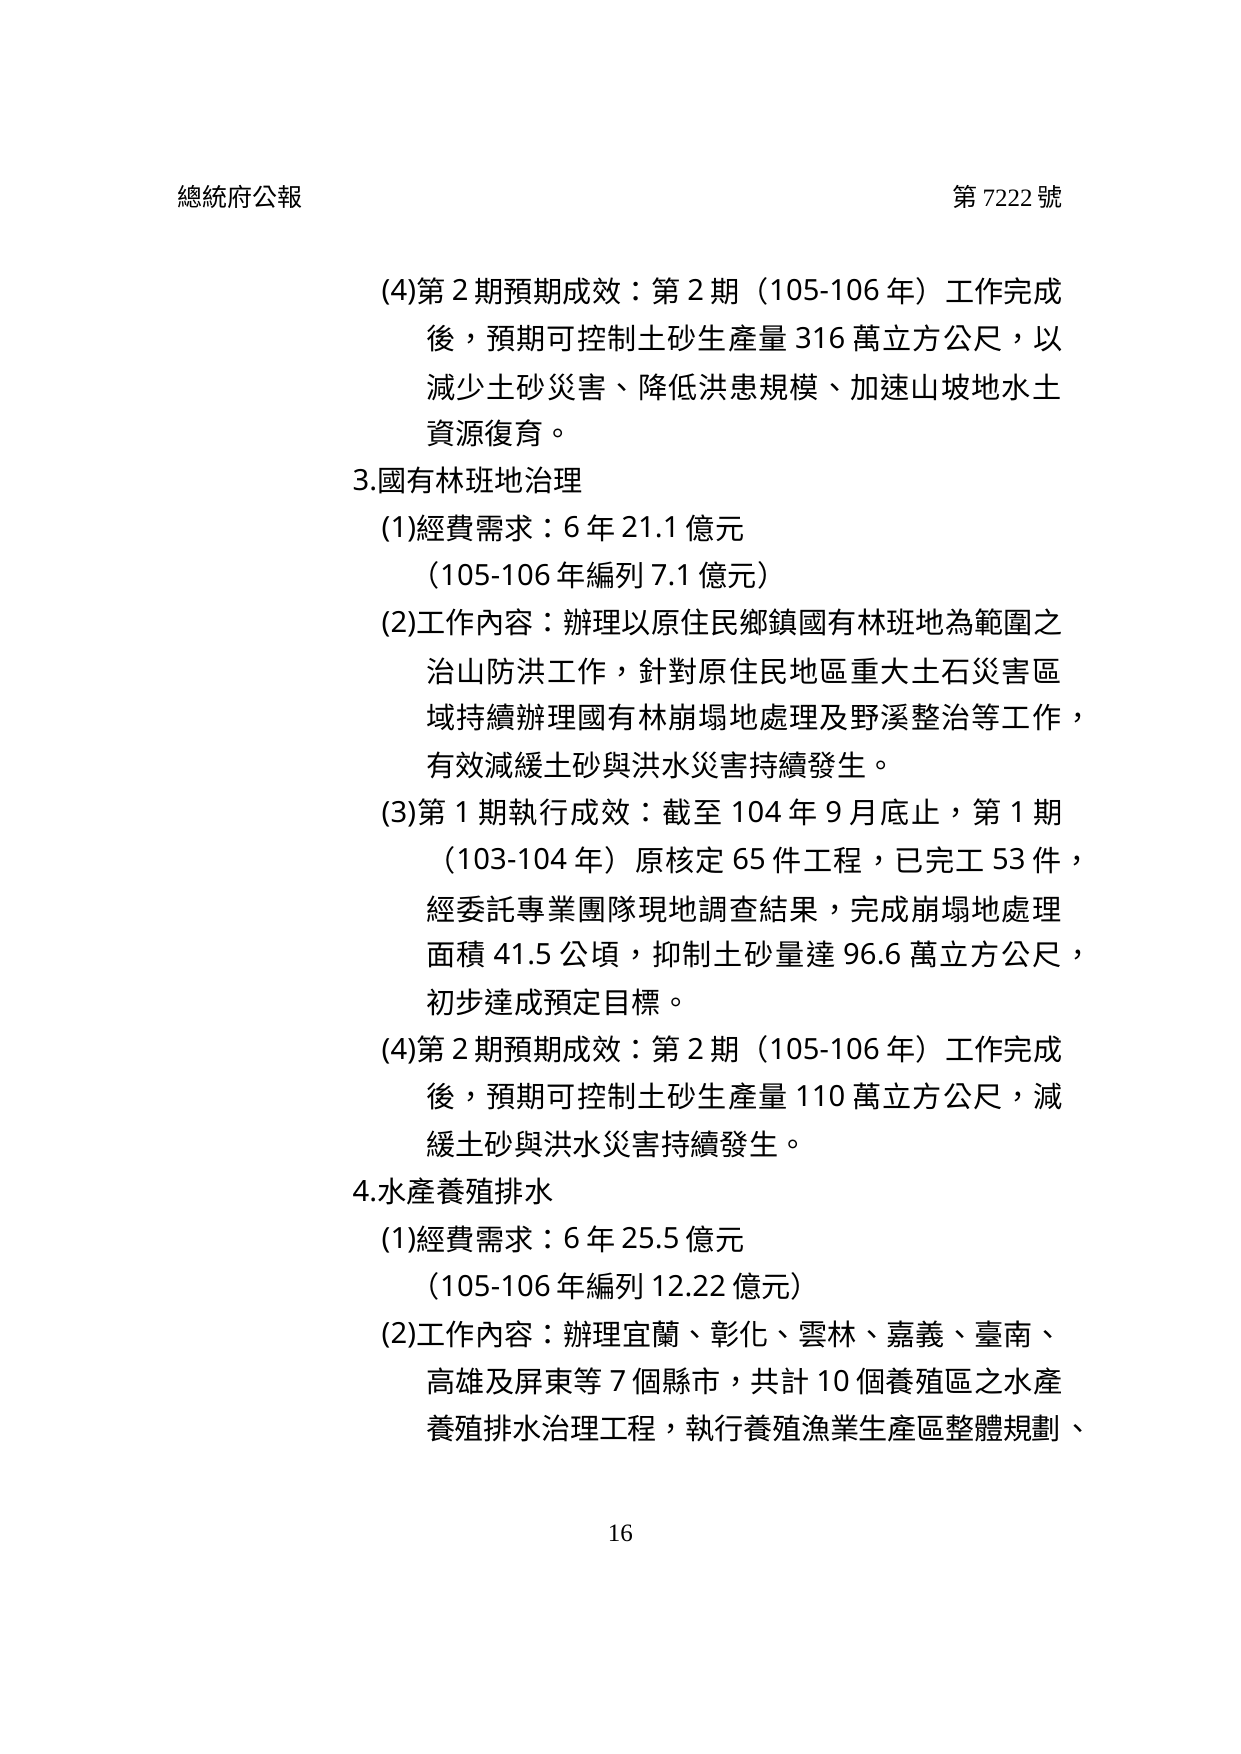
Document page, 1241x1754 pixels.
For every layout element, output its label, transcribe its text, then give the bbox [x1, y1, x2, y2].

text (1)經費需求：6年21.1億元 [381, 503, 1063, 550]
text (4)第2期預期成效：第2期（105-106年）工作完成後，預期可控制土砂生產量316萬立方公尺，以減少土砂災害、降低洪患規模、加速山坡地水土資源復育。 [381, 266, 1063, 455]
text (2)工作內容：辦理以原住民鄉鎮國有林班地為範圍之治山防洪工作，針對原住民地區重大土石災害區域持續辦理國有林崩塌地處理及野溪整治等工作，有效減緩土砂與洪水災害持續發生。 [381, 598, 1063, 787]
text (4)第2期預期成效：第2期（105-106年）工作完成後，預期可控制土砂生產量110萬立方公尺，減緩土砂與洪水災害持續發生。 [381, 1024, 1063, 1166]
text 3.國有林班地治理 [352, 455, 1063, 503]
text 4.水產養殖排水 [352, 1166, 1063, 1214]
text (1)經費需求：6年25.5億元 [381, 1214, 1063, 1261]
text （105-106年編列7.1億元） [411, 550, 1063, 598]
text (2)工作內容：辦理宜蘭、彰化、雲林、嘉義、臺南、高雄及屏東等7個縣市，共計10個養殖區之水產養殖排水治理工程，執行養殖漁業生產區整體規劃、法規修訂、養殖防災推廣、防洪排水銜接排水改善工程、養殖專用海水引水設施、防洪減災輔導等，以提升養殖排水保護標準及淹水耐受力。 [381, 1308, 1063, 1451]
text (3)第1期執行成效：截至104年9月底止，第1期（103-104年）原核定65件工程，已完工53件，經委託專業團隊現地調查結果，完成崩塌地處理面積41.5公頃，抑制土砂量達96.6萬立方公尺，初步達成預定目標。 [381, 787, 1063, 1024]
text （105-106年編列12.22億元） [411, 1261, 1063, 1308]
